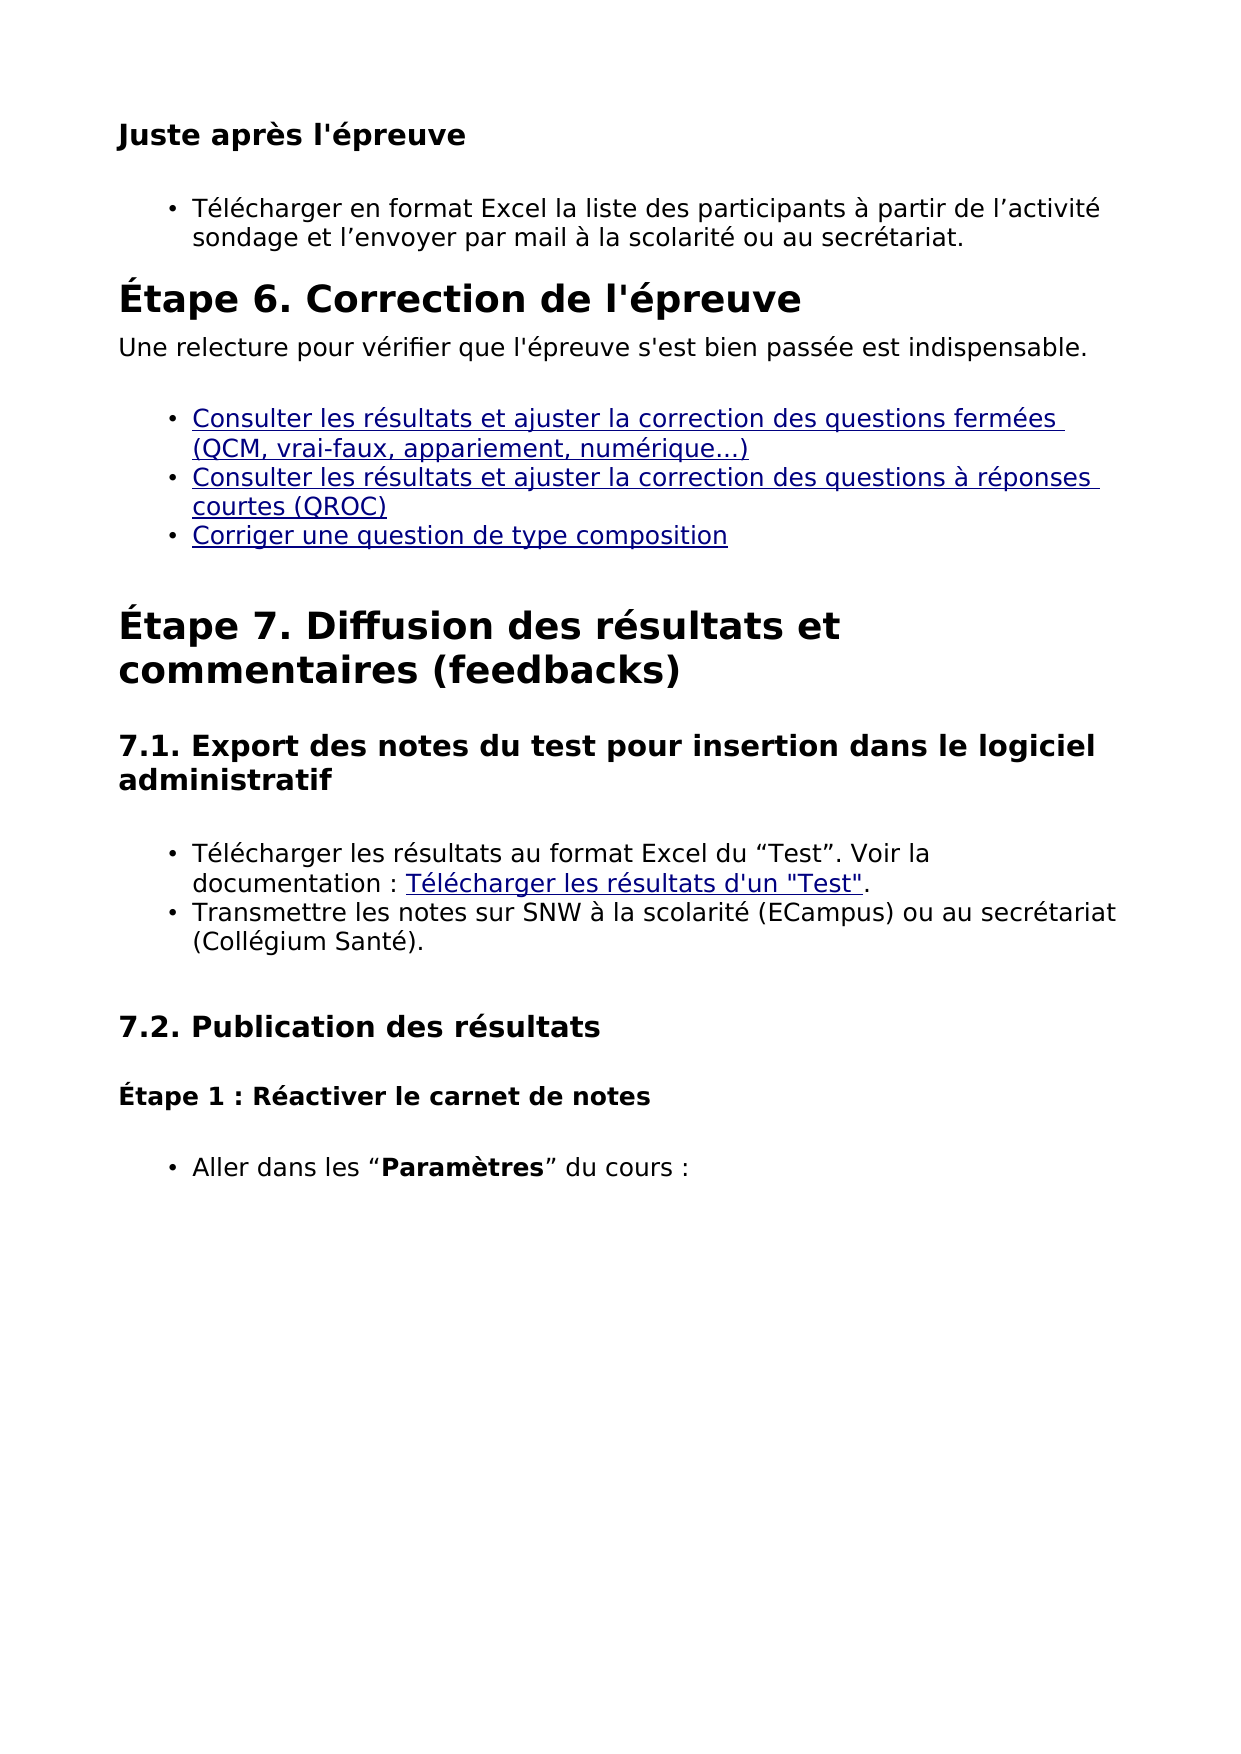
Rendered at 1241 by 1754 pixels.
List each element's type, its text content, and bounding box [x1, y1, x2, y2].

subtitle Juste après l'épreuve [118, 118, 1122, 152]
subtitle 7.2. Publication des résultats [118, 1011, 1122, 1045]
subtitle Étape 6. Correction de l'épreuve [118, 277, 1122, 321]
subtitle 7.1. Export des notes du test pour insertion dans le logiciel administratif [118, 730, 1122, 798]
text Une relecture pour vérifier que l'épreuve s'est bien passée est indispensable. [118, 333, 1122, 363]
subtitle Étape 1 : Réactiver le carnet de notes [118, 1082, 1122, 1111]
subtitle Étape 7. Diffusion des résultats et commentaires (feedbacks) [118, 605, 1122, 692]
list Télécharger les résultats au format Excel du “Test”. Voir la documentation : Télécharger les résultats d'un "Test". [177, 840, 1122, 898]
list Consulter les résultats et ajuster la correction des questions à réponses courtes (QROC) [177, 463, 1122, 521]
list Transmettre les notes sur SNW à la scolarité (ECampus) ou au secrétariat (Collégium Santé). [177, 898, 1122, 956]
list Corriger une question de type composition [177, 521, 1122, 551]
list Consulter les résultats et ajuster la correction des questions fermées (QCM, vrai-faux, appariement, numérique...) [177, 405, 1122, 463]
list Télécharger en format Excel la liste des participants à partir de l’activité sondage et l’envoyer par mail à la scolarité ou au secrétariat. [177, 194, 1122, 252]
list Aller dans les “Paramètres” du cours : [177, 1153, 1122, 1183]
